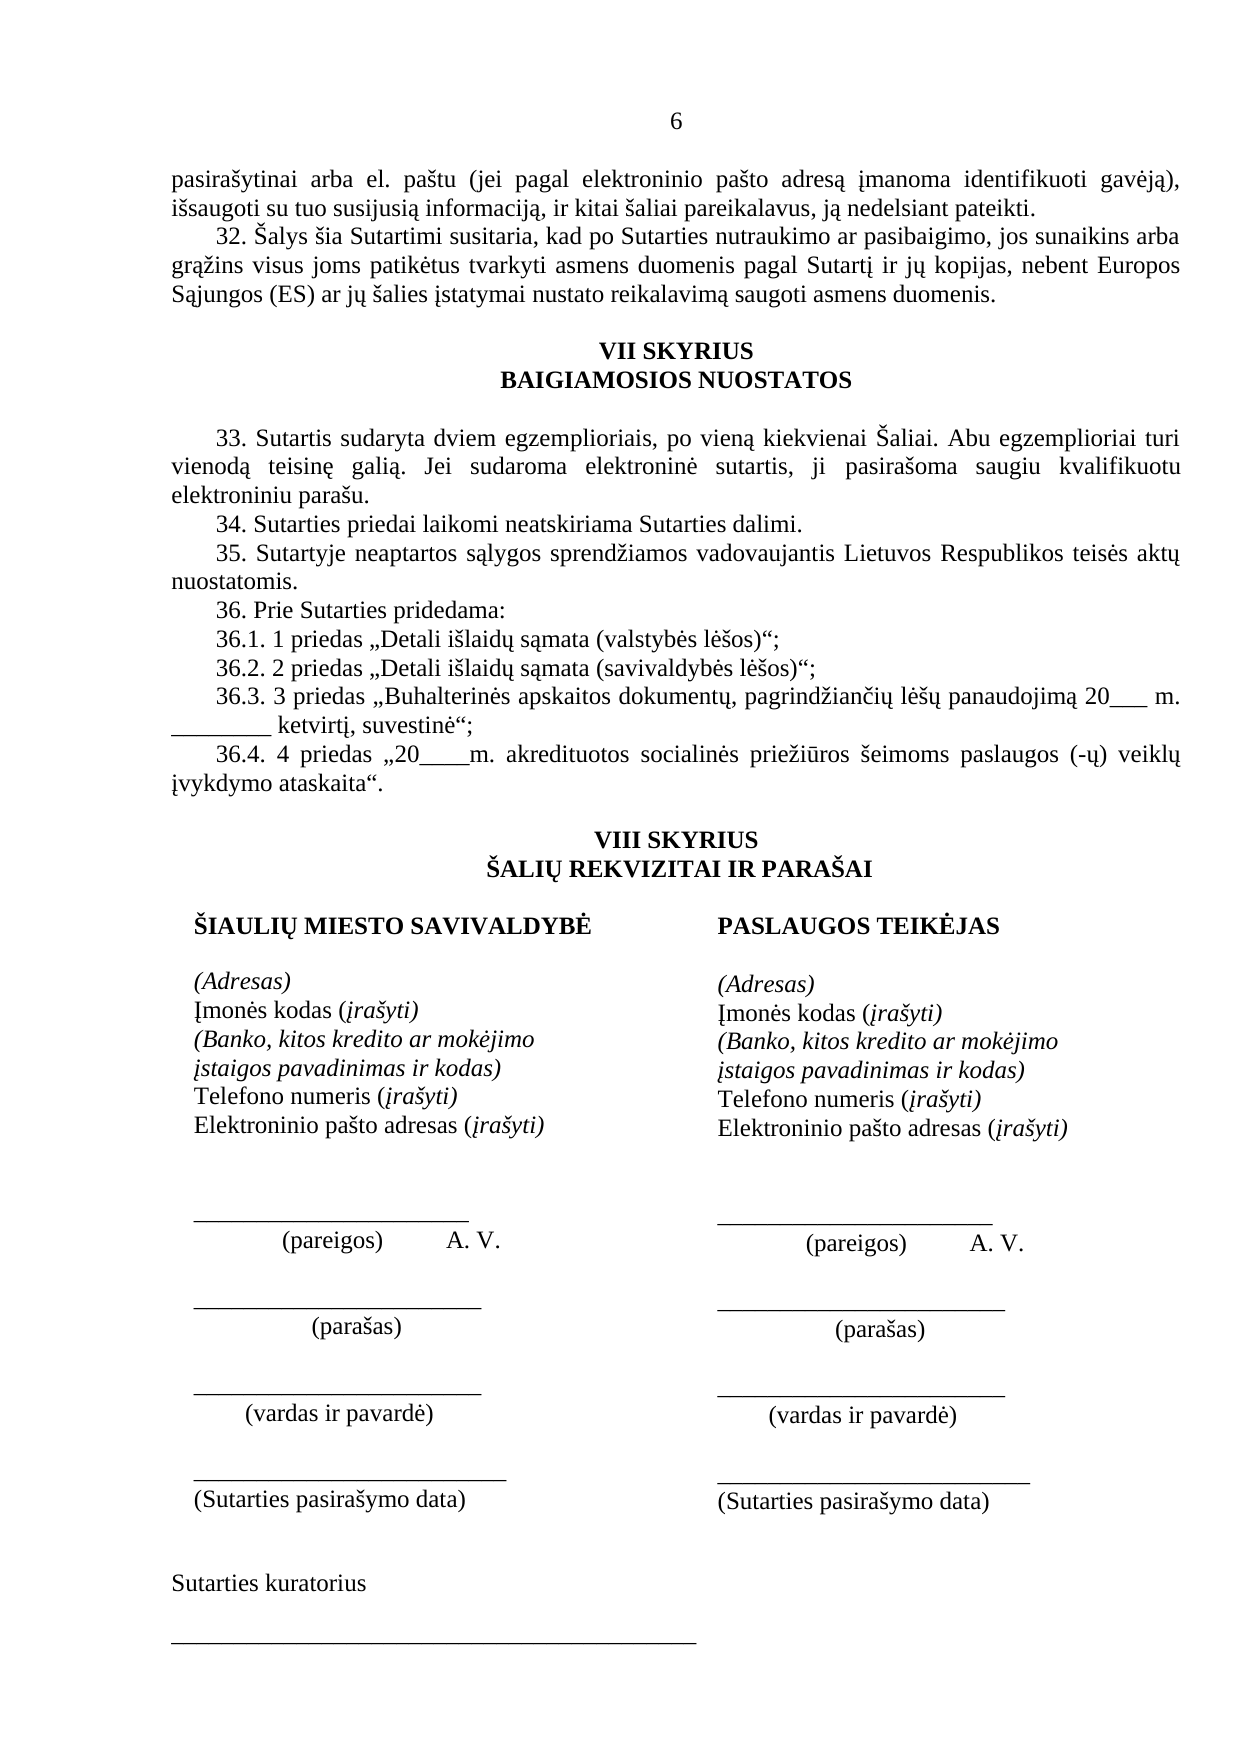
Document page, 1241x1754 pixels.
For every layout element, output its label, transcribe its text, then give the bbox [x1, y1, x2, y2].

text 36. Prie Sutarties pridedama: [171, 595, 1181, 624]
text Šalių rekvizitai IR PARAŠAI [171, 854, 1181, 883]
text 36.1. 1 priedas „Detali išlaidų sąmata (valstybės lėšos)“; [171, 624, 1181, 653]
text pasirašytinai arba el. paštu (jei pagal elektroninio pašto adresą įmanoma identifikuoti gavėją), išsaugoti su tuo susijusią informaciją, ir kitai šaliai pareikalavus, ją nedelsiant pateikti. [171, 164, 1181, 221]
text 36.3. 3 priedas „Buhalterinės apskaitos dokumentų, pagrindžiančių lėšų panaudojimą 20___ m. ________ ketvirtį, suvestinė“; [171, 681, 1181, 739]
text 34. Sutarties priedai laikomi neatskiriama Sutarties dalimi. [171, 509, 1181, 538]
text __________________________________________ [171, 1618, 1181, 1647]
text 33. Sutartis sudaryta dviem egzemplioriais, po vieną kiekvienai Šaliai. Abu egzemplioriai turi vienodą teisinę galią. Jei sudaroma elektroninė sutartis, ji pasirašoma saugiu kvalifikuotu elektroniniu parašu. [171, 423, 1181, 509]
table_header PASLAUGOS TEIKĖJAS (Adresas) Įmonės kodas (įrašyti) (Banko, kitos kredito ar mokėjimo įstaigos pavadinimas ir kodas) Telefono numeris (įrašyti) Elektroninio pašto adresas (įrašyti) ______________________ (pareigos) A. V. _______________________ (parašas) _______________________ (vardas ir pavardė) _________________________ (Sutarties pasirašymo data) [706, 911, 1158, 1568]
table_header [1158, 911, 1181, 1568]
text 35. Sutartyje neaptartos sąlygos sprendžiamos vadovaujantis Lietuvos Respublikos teisės aktų nuostatomis. [171, 538, 1181, 595]
text BAIGIAMOSIOS NUOSTATOS [171, 365, 1181, 394]
text 36.4. 4 priedas „20____m. akredituotos socialinės priežiūros šeimoms paslaugos (-ų) veiklų įvykdymo ataskaita“. [171, 739, 1181, 796]
text Sutarties kuratorius [171, 1568, 1181, 1597]
text 36.2. 2 priedas „Detali išlaidų sąmata (savivaldybės lėšos)“; [171, 653, 1181, 681]
text VII SKYRIUS [171, 336, 1181, 365]
text VIII SKYRIUS [171, 825, 1181, 854]
table_header [171, 911, 183, 1568]
text 32. Šalys šia Sutartimi susitaria, kad po Sutarties nutraukimo ar pasibaigimo, jos sunaikins arba grąžins visus joms patikėtus tvarkyti asmens duomenis pagal Sutartį ir jų kopijas, nebent Europos Sąjungos (ES) ar jų šalies įstatymai nustato reikalavimą saugoti asmens duomenis. [171, 221, 1181, 308]
table_header ŠIAULIŲ MIESTO SAVIVALDYBĖ (Adresas) Įmonės kodas (įrašyti) (Banko, kitos kredito ar mokėjimo įstaigos pavadinimas ir kodas) Telefono numeris (įrašyti) Elektroninio pašto adresas (įrašyti) ______________________ (pareigos) A. V. _______________________ (parašas) _______________________ (vardas ir pavardė) _________________________ (Sutarties pasirašymo data) [183, 911, 706, 1568]
